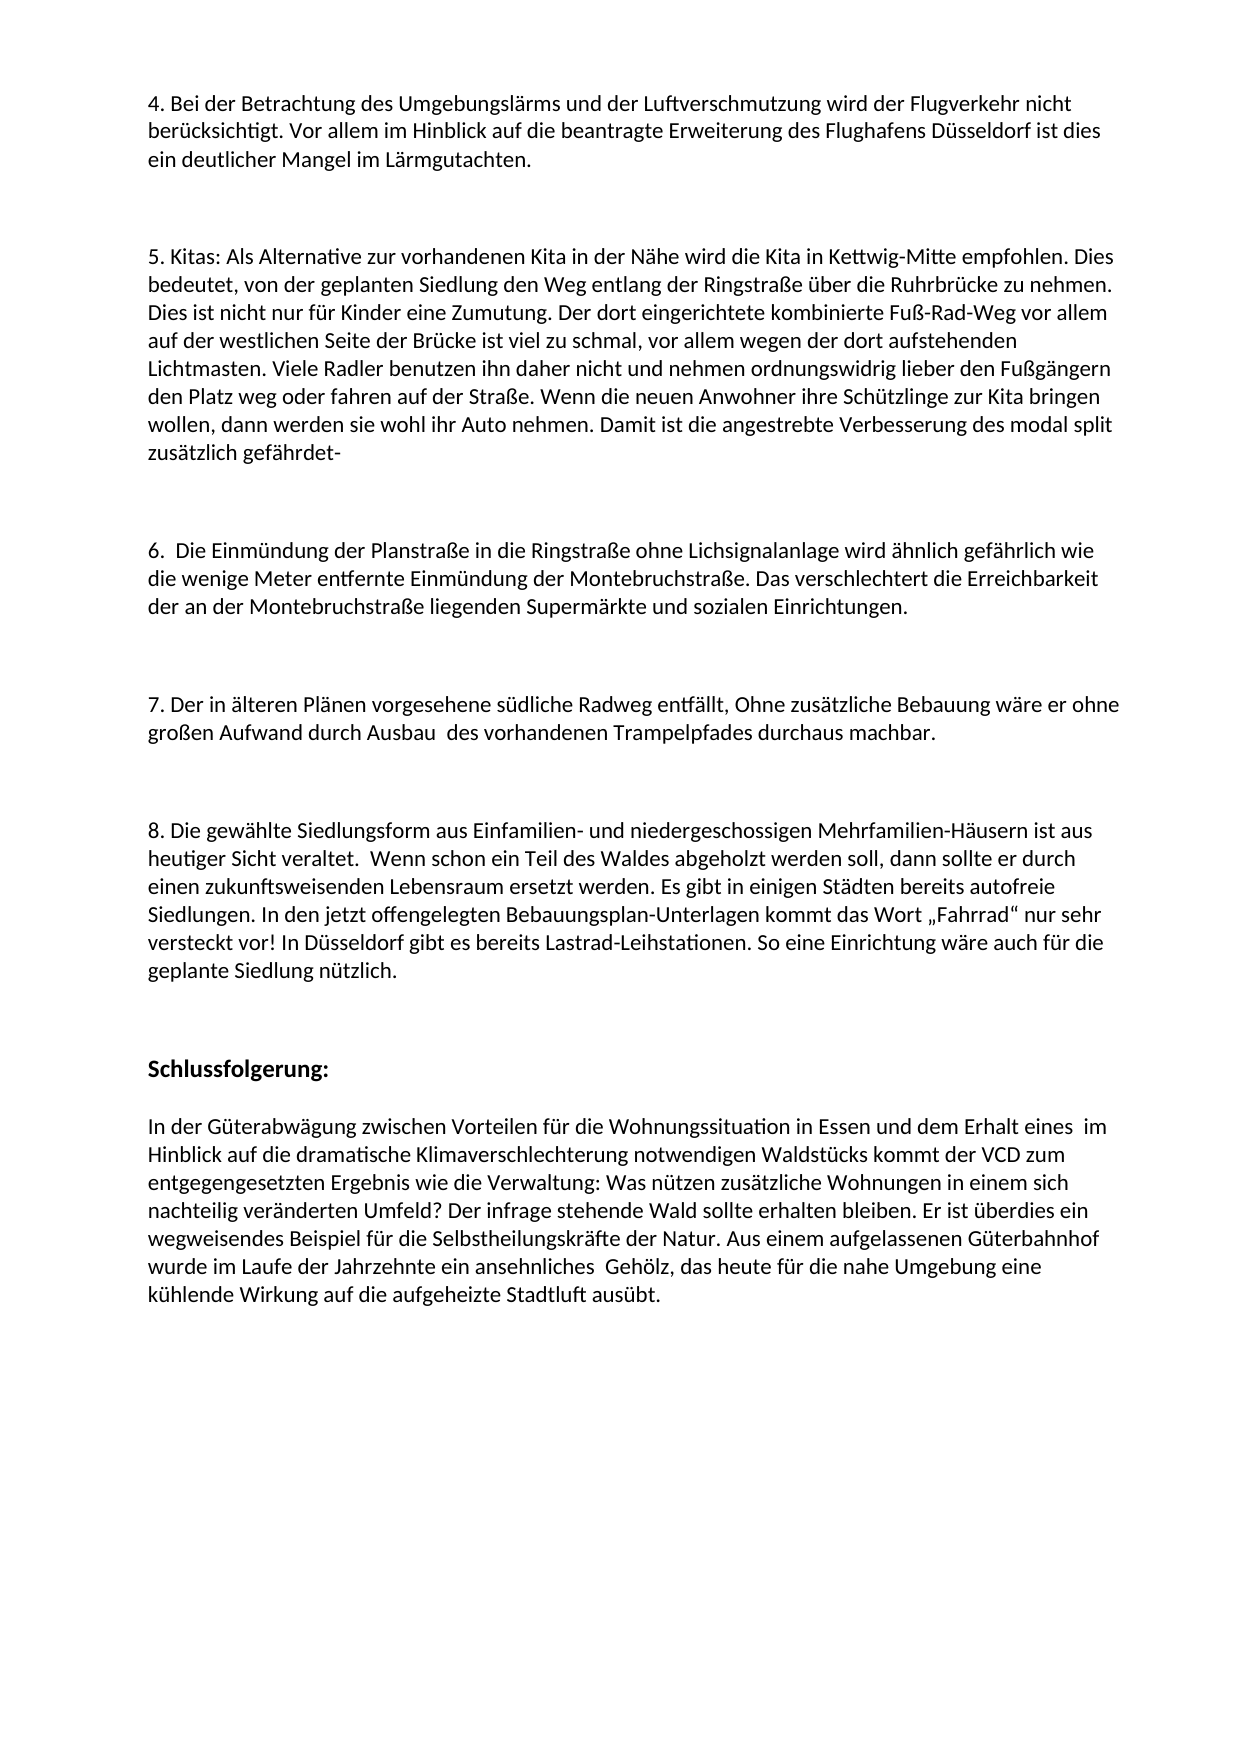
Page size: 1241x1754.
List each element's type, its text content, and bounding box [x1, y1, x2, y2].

text 8. Die gewählte Siedlungsform aus Einfamilien- und niedergeschossigen Mehrfamilien-Häusern ist aus heutiger Sicht veraltet. Wenn schon ein Teil des Waldes abgeholzt werden soll, dann sollte er durch einen zukunftsweisenden Lebensraum ersetzt werden. Es gibt in einigen Städten bereits autofreie Siedlungen. In den jetzt offengelegten Bebauungsplan-Unterlagen kommt das Wort „Fahrrad“ nur sehr versteckt vor! In Düsseldorf gibt es bereits Lastrad-Leihstationen. So eine Einrichtung wäre auch für die geplante Siedlung nützlich. [148, 816, 1122, 984]
text Schlussfolgerung: In der Güterabwägung zwischen Vorteilen für die Wohnungssituation in Essen und dem Erhalt eines im Hinblick auf die dramatische Klimaverschlechterung notwendigen Waldstücks kommt der VCD zum entgegengesetzten Ergebnis wie die Verwaltung: Was nützen zusätzliche Wohnungen in einem sich nachteilig veränderten Umfeld? Der infrage stehende Wald sollte erhalten bleiben. Er ist überdies ein wegweisendes Beispiel für die Selbstheilungskräfte der Natur. Aus einem aufgelassenen Güterbahnhof wurde im Laufe der Jahrzehnte ein ansehnliches Gehölz, das heute für die nahe Umgebung eine kühlende Wirkung auf die aufgeheizte Stadtluft ausübt. [148, 1053, 1122, 1308]
text 5. Kitas: Als Alternative zur vorhandenen Kita in der Nähe wird die Kita in Kettwig-Mitte empfohlen. Dies bedeutet, von der geplanten Siedlung den Weg entlang der Ringstraße über die Ruhrbrücke zu nehmen. Dies ist nicht nur für Kinder eine Zumutung. Der dort eingerichtete kombinierte Fuß-Rad-Weg vor allem auf der westlichen Seite der Brücke ist viel zu schmal, vor allem wegen der dort aufstehenden Lichtmasten. Viele Radler benutzen ihn daher nicht und nehmen ordnungswidrig lieber den Fußgängern den Platz weg oder fahren auf der Straße. Wenn die neuen Anwohner ihre Schützlinge zur Kita bringen wollen, dann werden sie wohl ihr Auto nehmen. Damit ist die angestrebte Verbesserung des modal split zusätzlich gefährdet- [148, 242, 1122, 467]
text 7. Der in älteren Plänen vorgesehene südliche Radweg entfällt, Ohne zusätzliche Bebauung wäre er ohne großen Aufwand durch Ausbau des vorhandenen Trampelpfades durchaus machbar. [148, 690, 1122, 746]
text 4. Bei der Betrachtung des Umgebungslärms und der Luftverschmutzung wird der Flugverkehr nicht berücksichtigt. Vor allem im Hinblick auf die beantragte Erweiterung des Flughafens Düsseldorf ist dies ein deutlicher Mangel im Lärmgutachten. [148, 89, 1122, 173]
text 6. Die Einmündung der Planstraße in die Ringstraße ohne Lichsignalanlage wird ähnlich gefährlich wie die wenige Meter entfernte Einmündung der Montebruchstraße. Das verschlechtert die Erreichbarkeit der an der Montebruchstraße liegenden Supermärkte und sozialen Einrichtungen. [148, 536, 1122, 620]
